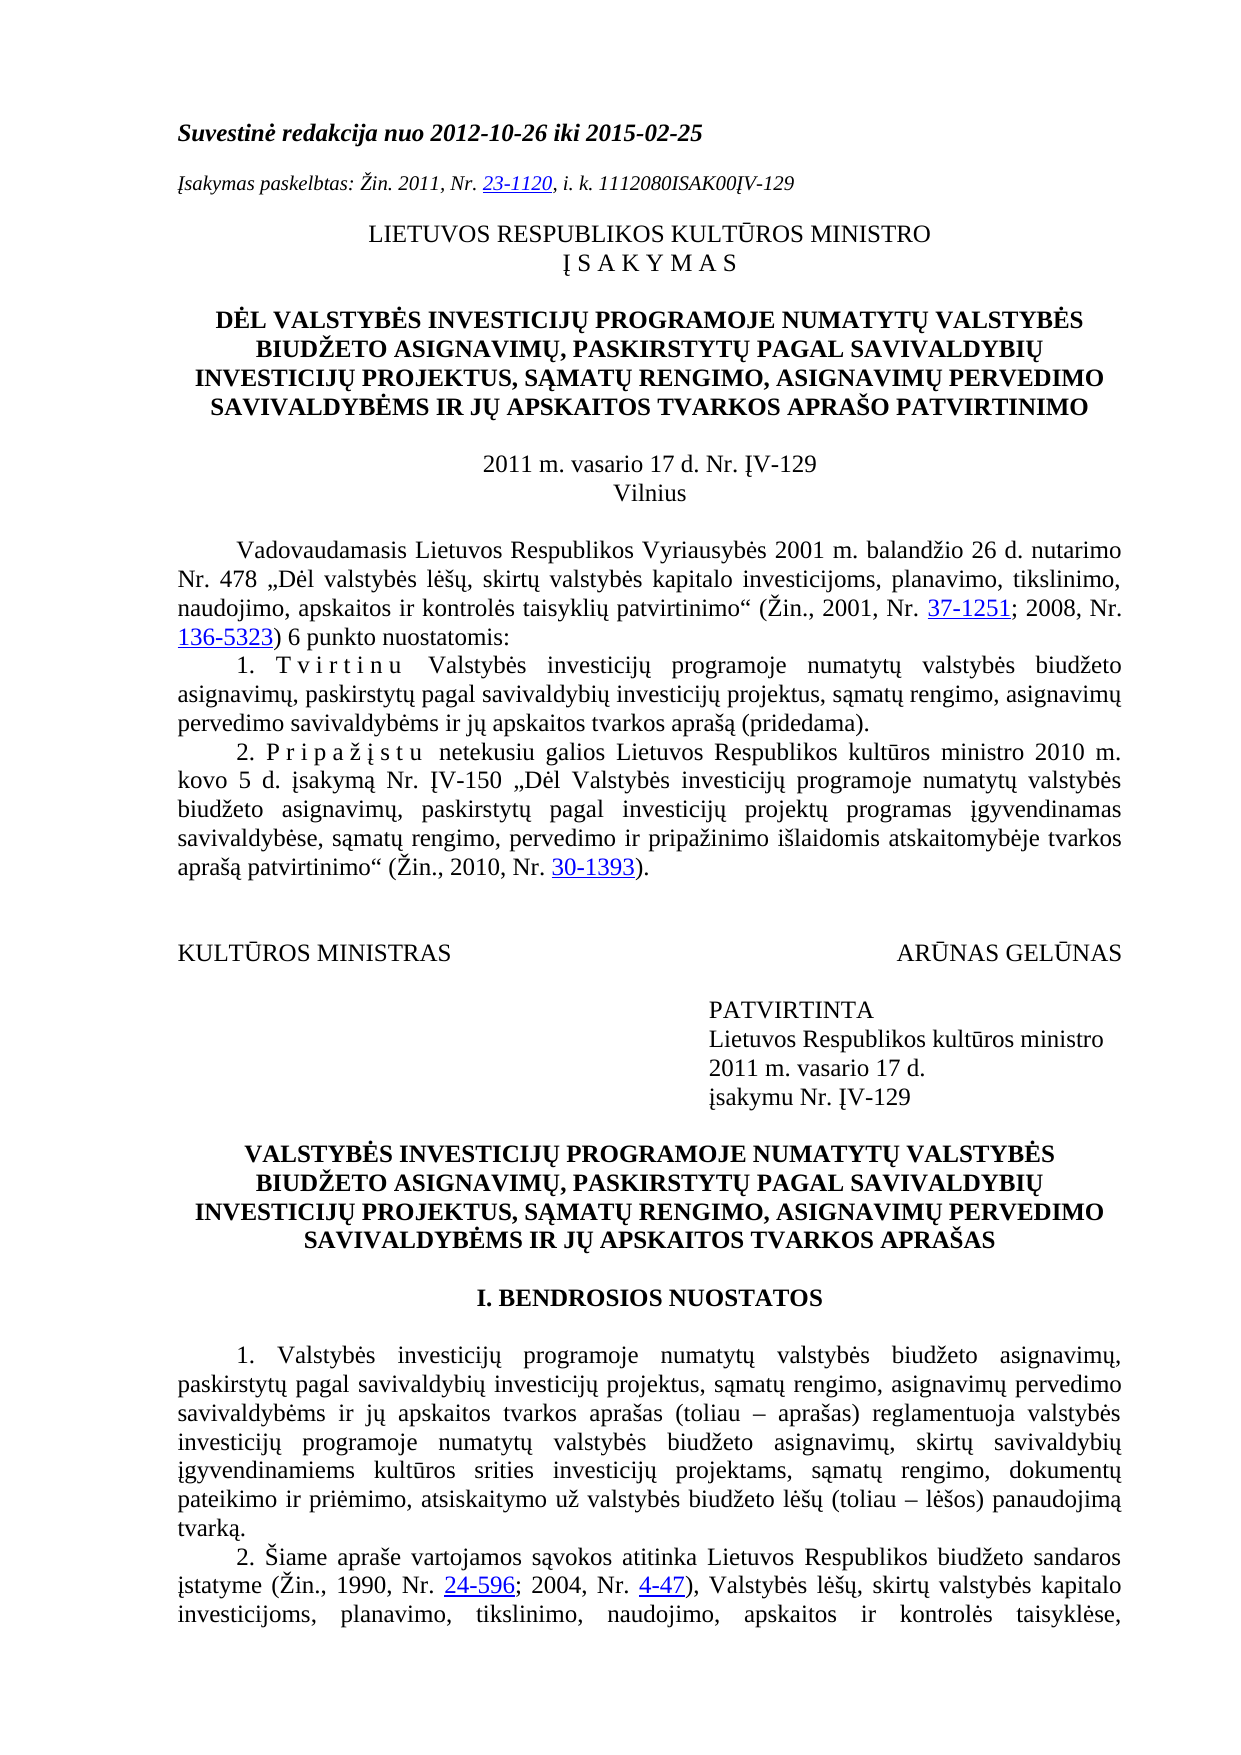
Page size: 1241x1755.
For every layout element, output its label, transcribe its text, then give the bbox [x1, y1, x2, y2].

text Suvestinė redakcija nuo 2012-10-26 iki 2015-02-25 [177, 118, 1122, 147]
text DĖL VALSTYBĖS INVESTICIJŲ PROGRAMOJE NUMATYTŲ VALSTYBĖS BIUDŽETO ASIGNAVIMŲ, PASKIRSTYTŲ PAGAL SAVIVALDYBIŲ INVESTICIJŲ PROJEKTUS, SĄMATŲ RENGIMO, ASIGNAVIMŲ PERVEDIMO SAVIVALDYBĖMS IR JŲ APSKAITOS TVARKOS APRAŠO PATVIRTINIMO [177, 305, 1122, 420]
text Lietuvos Respublikos kultūros ministro [177, 1024, 1122, 1053]
text Įsakymas paskelbtas: Žin. 2011, Nr. 23-1120, i. k. 1112080ISAK00ĮV-129 [177, 171, 1122, 195]
text PATVIRTINTA [177, 995, 1122, 1024]
text 2011 m. vasario 17 d. Nr. ĮV-129 [177, 449, 1122, 478]
text 1. Tvirtinu Valstybės investicijų programoje numatytų valstybės biudžeto asignavimų, paskirstytų pagal savivaldybių investicijų projektus, sąmatų rengimo, asignavimų pervedimo savivaldybėms ir jų apskaitos tvarkos aprašą (pridedama). [177, 650, 1122, 737]
text I. BENDROSIOS NUOSTATOS [177, 1283, 1122, 1312]
text 2. Šiame apraše vartojamos sąvokos atitinka Lietuvos Respublikos biudžeto sandaros įstatyme (Žin., 1990, Nr. 24-596; 2004, Nr. 4-47), Valstybės lėšų, skirtų valstybės kapitalo investicijoms, planavimo, tikslinimo, naudojimo, apskaitos ir kontrolės taisyklėse, [177, 1542, 1122, 1628]
text 1. Valstybės investicijų programoje numatytų valstybės biudžeto asignavimų, paskirstytų pagal savivaldybių investicijų projektus, sąmatų rengimo, asignavimų pervedimo savivaldybėms ir jų apskaitos tvarkos aprašas (toliau – aprašas) reglamentuoja valstybės investicijų programoje numatytų valstybės biudžeto asignavimų, skirtų savivaldybių įgyvendinamiems kultūros srities investicijų projektams, sąmatų rengimo, dokumentų pateikimo ir priėmimo, atsiskaitymo už valstybės biudžeto lėšų (toliau – lėšos) panaudojimą tvarką. [177, 1340, 1122, 1542]
text Vilnius [177, 478, 1122, 507]
text 2. Pripažįstu netekusiu galios Lietuvos Respublikos kultūros ministro 2010 m. kovo 5 d. įsakymą Nr. ĮV-150 „Dėl Valstybės investicijų programoje numatytų valstybės biudžeto asignavimų, paskirstytų pagal investicijų projektų programas įgyvendinamas savivaldybėse, sąmatų rengimo, pervedimo ir pripažinimo išlaidomis atskaitomybėje tvarkos aprašą patvirtinimo“ (Žin., 2010, Nr. 30-1393). [177, 737, 1122, 880]
text ĮSAKYMAS [177, 248, 1122, 277]
text Kultūros ministras Arūnas Gelūnas [177, 938, 1122, 967]
text LIETUVOS RESPUBLIKOS KULTŪROS MINISTRO [177, 219, 1122, 248]
text 2011 m. vasario 17 d. [177, 1053, 1122, 1082]
text Vadovaudamasis Lietuvos Respublikos Vyriausybės 2001 m. balandžio 26 d. nutarimo Nr. 478 „Dėl valstybės lėšų, skirtų valstybės kapitalo investicijoms, planavimo, tikslinimo, naudojimo, apskaitos ir kontrolės taisyklių patvirtinimo“ (Žin., 2001, Nr. 37-1251; 2008, Nr. 136-5323) 6 punkto nuostatomis: [177, 535, 1122, 650]
text įsakymu Nr. ĮV-129 [177, 1082, 1122, 1110]
text VALSTYBĖS INVESTICIJŲ PROGRAMOJE NUMATYTŲ VALSTYBĖS BIUDŽETO ASIGNAVIMŲ, PASKIRSTYTŲ PAGAL SAVIVALDYBIŲ INVESTICIJŲ PROJEKTUS, SĄMATŲ RENGIMO, ASIGNAVIMŲ PERVEDIMO SAVIVALDYBĖMS IR JŲ APSKAITOS TVARKOS APRAŠAS [177, 1139, 1122, 1254]
